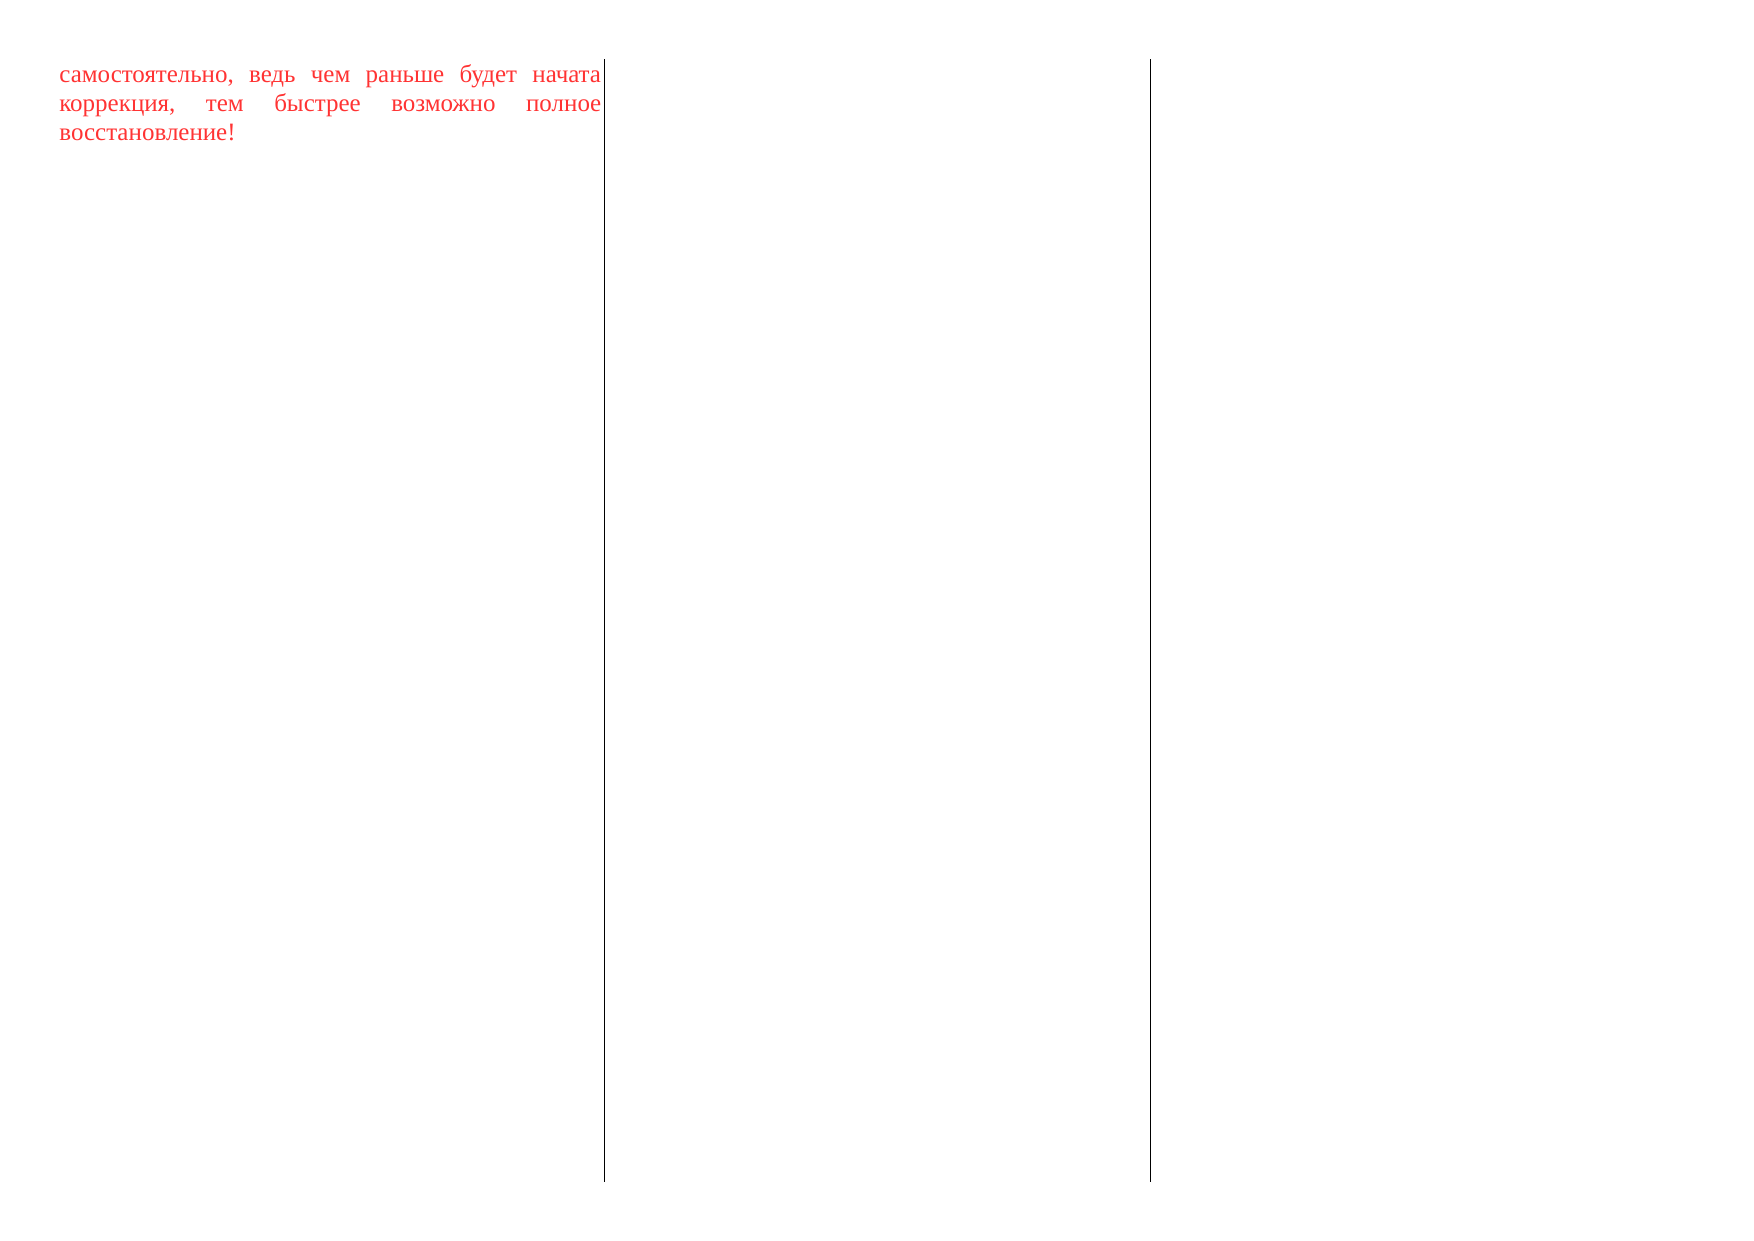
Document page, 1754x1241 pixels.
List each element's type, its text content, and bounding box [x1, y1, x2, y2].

text самостоятельно, ведь чем раньше будет начата коррекция, тем быстрее возможно полное восстановление! [59, 59, 602, 145]
